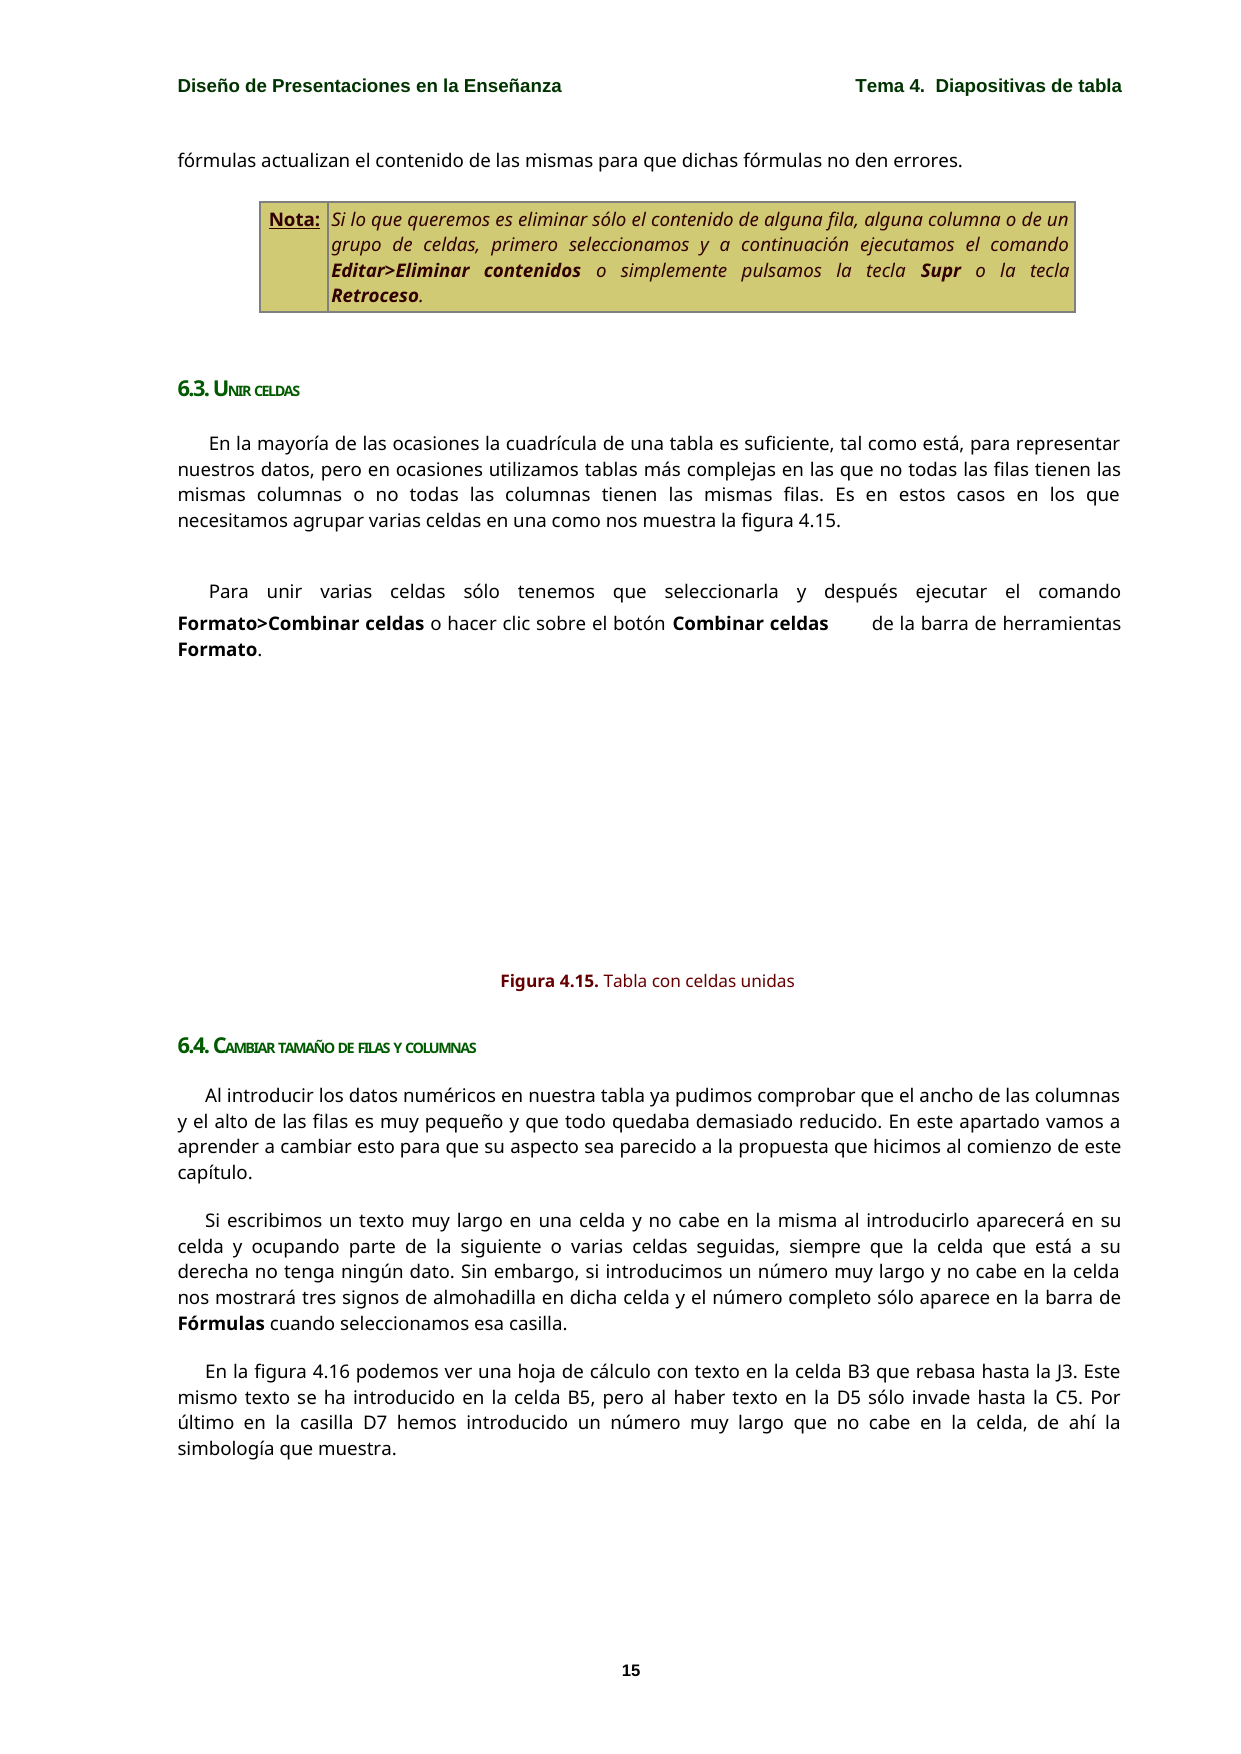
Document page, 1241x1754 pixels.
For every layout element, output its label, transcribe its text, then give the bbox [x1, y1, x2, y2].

table_cell Al introducir los datos numéricos en nuestra tabla ya pudimos comprobar que el ancho de las columnas y el alto de las filas es muy pequeño y que todo quedaba demasiado reducido. En este apartado vamos a aprender a cambiar esto para que su aspecto sea parecido a la propuesta que hicimos al comienzo de este capítulo. [177, 1083, 1122, 1184]
table_header 6.3. Unir celdas [177, 373, 1122, 403]
table_cell [1075, 201, 1122, 317]
table_cell [177, 173, 1122, 201]
table_cell [177, 403, 1122, 430]
table_header 6.4. Cambiar tamaño de filas y columnas [177, 1030, 1122, 1059]
table_cell [260, 313, 1075, 317]
table_cell [177, 1185, 1122, 1208]
table_cell En la mayoría de las ocasiones la cuadrícula de una tabla es suficiente, tal como está, para representar nuestros datos, pero en ocasiones utilizamos tablas más complejas en las que no todas las filas tienen las mismas columnas o no todas las columnas tienen las mismas filas. Es en estos casos en los que necesitamos agrupar varias celdas en una como nos muestra la figura 4.15. [177, 430, 1122, 532]
table_cell [177, 1461, 1122, 1484]
table_cell [177, 1335, 1122, 1358]
table_cell [177, 533, 1122, 579]
table_cell [177, 662, 1122, 680]
table_cell En la figura 4.16 podemos ver una hoja de cálculo con texto en la celda B3 que rebasa hasta la J3. Este mismo texto se ha introducido en la celda B5, pero al haber texto en la D5 sólo invade hasta la C5. Por último en la casilla D7 hemos introducido un número muy largo que no cabe en la celda, de ahí la simbología que muestra. [177, 1359, 1122, 1461]
table_cell fórmulas actualizan el contenido de las mismas para que dichas fórmulas no den errores. [177, 148, 1122, 173]
table_cell Para unir varias celdas sólo tenemos que seleccionarla y después ejecutar el comando Formato>Combinar celdas o hacer clic sobre el botón Combinar celdas de la barra de herramientas Formato. [177, 579, 1122, 662]
table_header Nota: [261, 203, 327, 311]
table_cell [177, 1059, 1122, 1082]
table_header Si lo que queremos es eliminar sólo el contenido de alguna fila, alguna columna o de un grupo de celdas, primero seleccionamos y a continuación ejecutamos el comando Editar>Eliminar contenidos o simplemente pulsamos la tecla Supr o la tecla Retroceso. [329, 203, 1074, 311]
table_cell [224, 201, 260, 317]
table_cell Figura 4.15. Tabla con celdas unidas [177, 969, 1122, 993]
table_cell Si escribimos un texto muy largo en una celda y no cabe en la misma al introducirlo aparecerá en su celda y ocupando parte de la siguiente o varias celdas seguidas, siempre que la celda que está a su derecha no tenga ningún dato. Sin embargo, si introducimos un número muy largo y no cabe en la celda nos mostrará tres signos de almohadilla en dicha celda y el número completo sólo aparece en la barra de Fórmulas cuando seleccionamos esa casilla. [177, 1208, 1122, 1335]
table_cell [177, 680, 1122, 969]
table_cell [177, 201, 224, 317]
